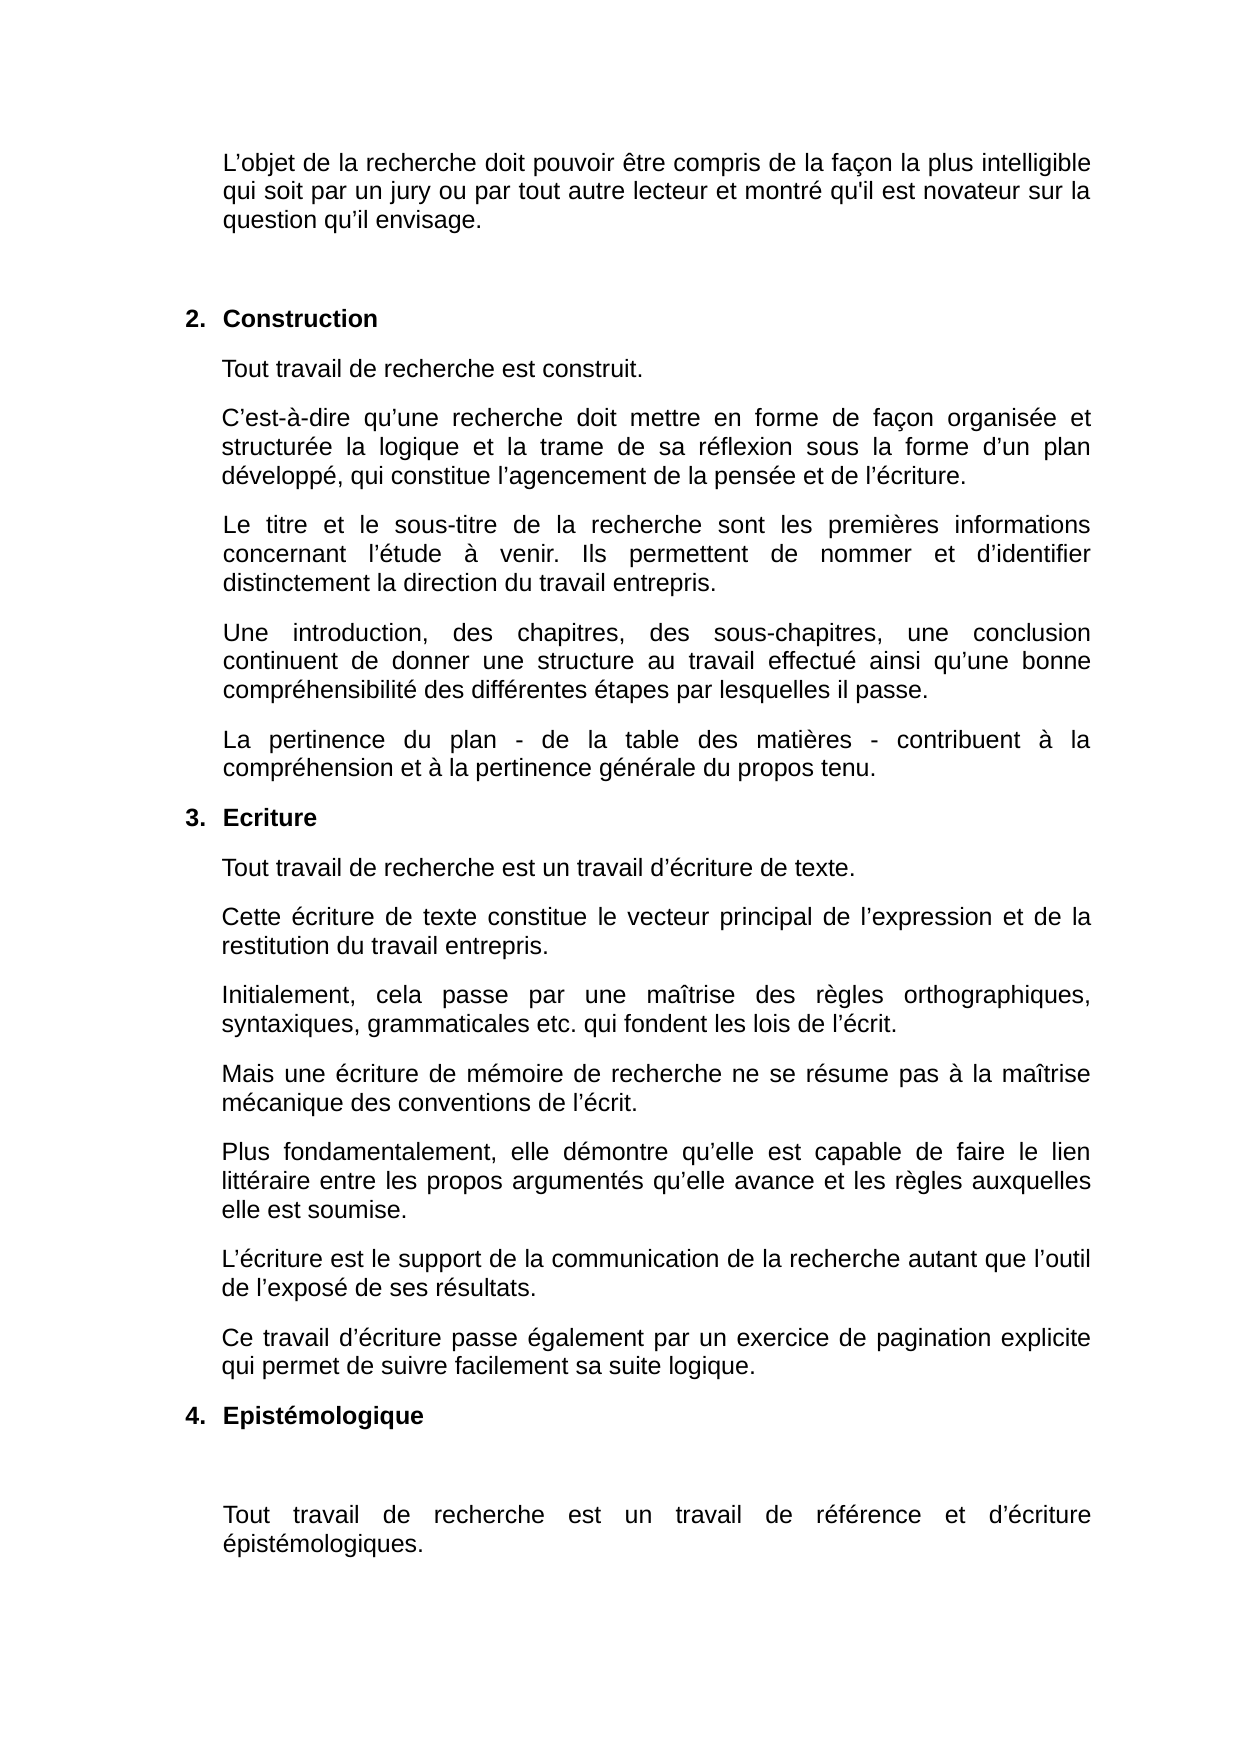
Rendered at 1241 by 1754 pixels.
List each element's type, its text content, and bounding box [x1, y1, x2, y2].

list Tout travail de recherche est un travail de référence et d’écriture épistémologiques. [223, 1500, 1092, 1558]
list Le titre et le sous-titre de la recherche sont les premières informations concernant l’étude à venir. Ils permettent de nommer et d’identifier distinctement la direction du travail entrepris. [223, 511, 1092, 597]
text Plus fondamentalement, elle démontre qu’elle est capable de faire le lien littéraire entre les propos argumentés qu’elle avance et les règles auxquelles elle est soumise. [221, 1137, 1092, 1223]
text Ce travail d’écriture passe également par un exercice de pagination explicite qui permet de suivre facilement sa suite logique. [221, 1323, 1092, 1380]
text Une introduction, des chapitres, des sous-chapitres, une conclusion continuent de donner une structure au travail effectué ainsi qu’une bonne compréhensibilité des différentes étapes par lesquelles il passe. [223, 618, 1092, 704]
list L’objet de la recherche doit pouvoir être compris de la façon la plus intelligible qui soit par un jury ou par tout autre lecteur et montré qu'il est novateur sur la question qu’il envisage. [223, 148, 1092, 234]
list Construction [185, 304, 1092, 333]
text L’écriture est le support de la communication de la recherche autant que l’outil de l’exposé de ses résultats. [221, 1244, 1092, 1302]
text Tout travail de recherche est un travail d’écriture de texte. [148, 853, 1092, 881]
text Tout travail de recherche est construit. [148, 354, 1092, 383]
text Cette écriture de texte constitue le vecteur principal de l’expression et de la restitution du travail entrepris. [221, 902, 1092, 960]
text C’est-à-dire qu’une recherche doit mettre en forme de façon organisée et structurée la logique et la trame de sa réflexion sous la forme d’un plan développé, qui constitue l’agencement de la pensée et de l’écriture. [221, 403, 1092, 490]
list Epistémologique [185, 1401, 1092, 1430]
text La pertinence du plan - de la table des matières - contribuent à la compréhension et à la pertinence générale du propos tenu. [223, 725, 1092, 782]
text Mais une écriture de mémoire de recherche ne se résume pas à la maîtrise mécanique des conventions de l’écrit. [221, 1059, 1092, 1116]
text Initialement, cela passe par une maîtrise des règles orthographiques, syntaxiques, grammaticales etc. qui fondent les lois de l’écrit. [221, 981, 1092, 1038]
list Ecriture [185, 803, 1092, 832]
